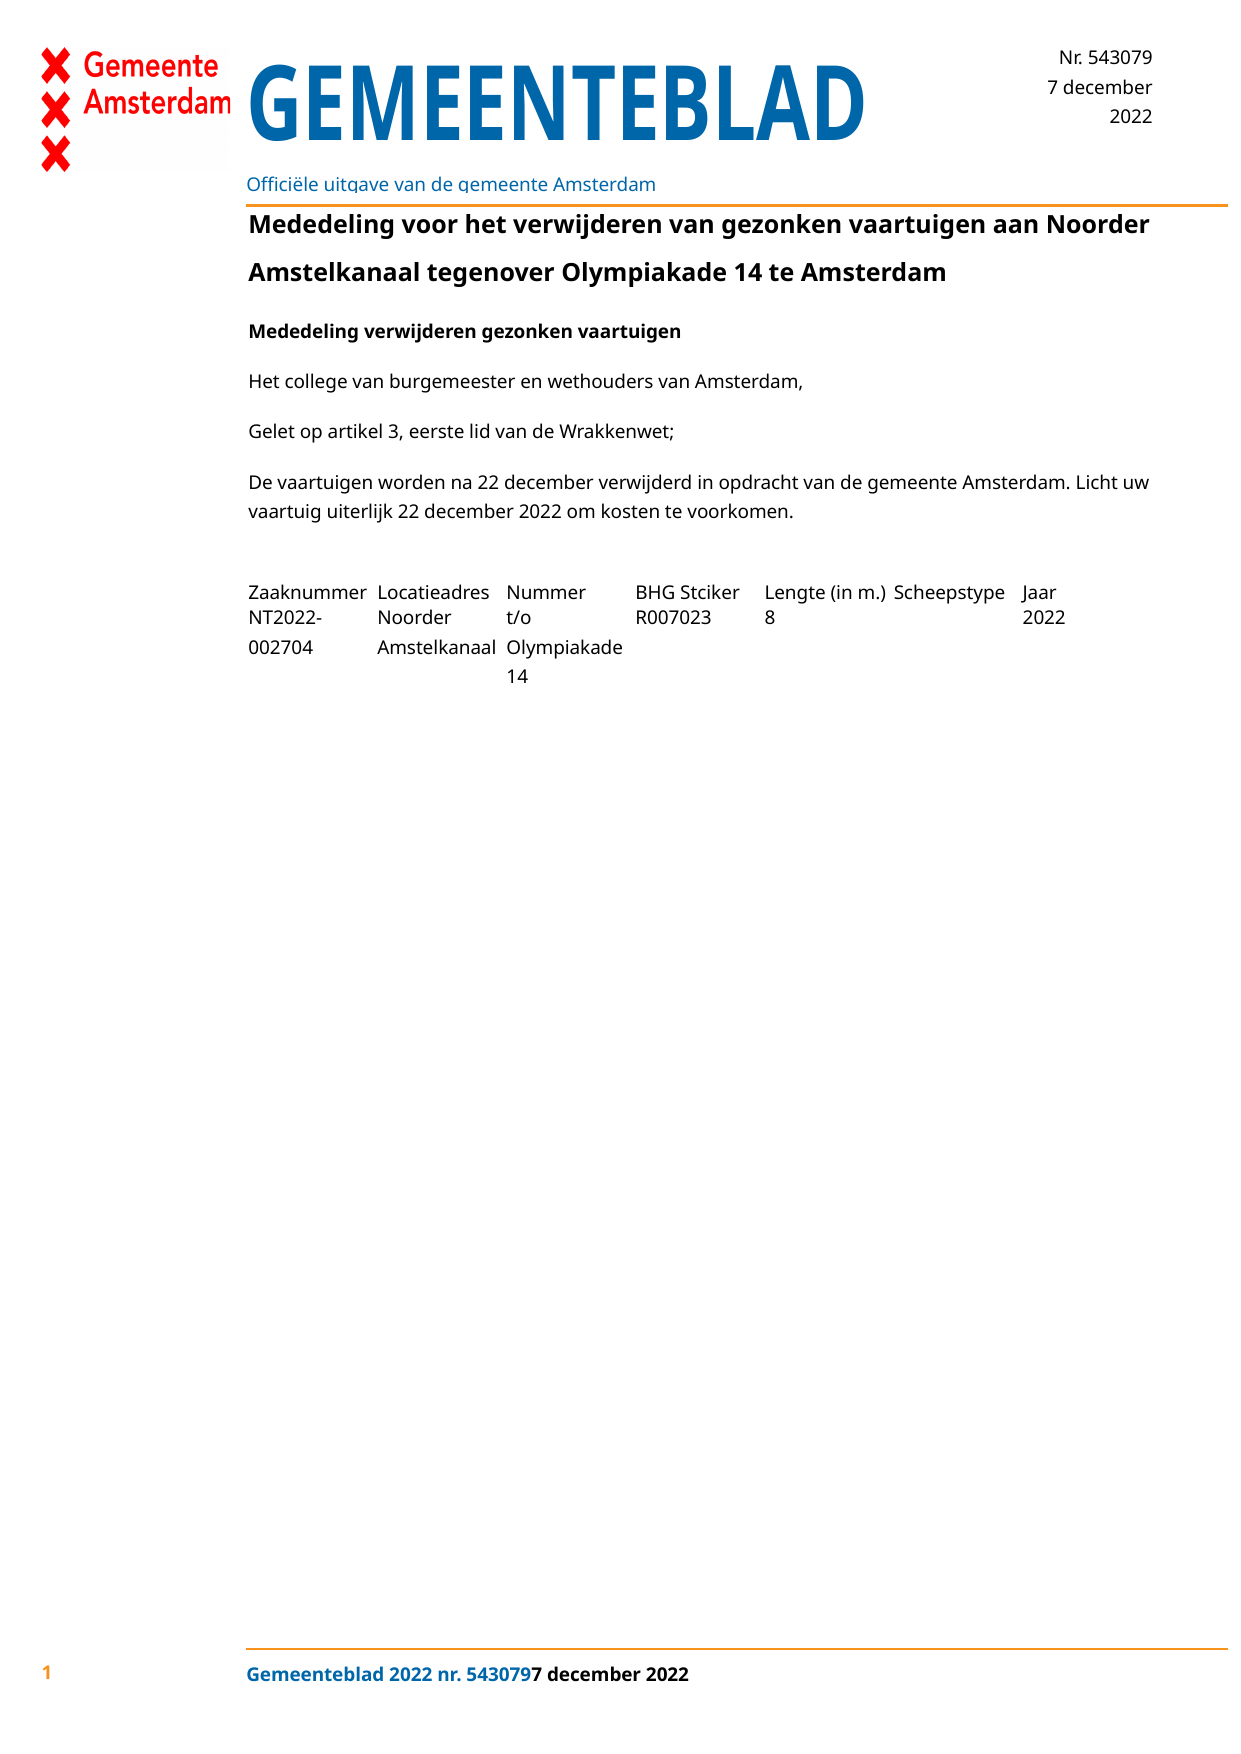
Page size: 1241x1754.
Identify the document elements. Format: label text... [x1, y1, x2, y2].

table_cell t/o Olympiakade 14 [506, 605, 635, 689]
picture [41, 47, 231, 172]
table_cell 2022 [1023, 605, 1152, 689]
table_cell [894, 605, 1022, 689]
text Mededeling verwijderen gezonken vaartuigen [248, 318, 1152, 344]
table_header Zaaknummer [248, 579, 377, 604]
table_header Scheepstype [894, 579, 1022, 604]
table_cell NT2022-002704 [248, 605, 377, 689]
text Mededeling voor het verwijderen van gezonken vaartuigen aan Noorder Amstelkanaal tegenover Olympiakade 14 te Amsterdam [248, 207, 1152, 288]
text Gelet op artikel 3, eerste lid van de Wrakkenwet; [248, 419, 1152, 444]
text Het college van burgemeester en wethouders van Amsterdam, [248, 368, 1152, 394]
table_header Locatieadres [377, 579, 506, 604]
table_header Lengte (in m.) [764, 579, 893, 604]
table_cell 8 [764, 605, 893, 689]
text De vaartuigen worden na 22 december verwijderd in opdracht van de gemeente Amsterdam. Licht uw vaartuig uiterlijk 22 december 2022 om kosten te voorkomen. [248, 469, 1152, 524]
table_header Jaar [1023, 579, 1152, 604]
table_cell Noorder Amstelkanaal [377, 605, 506, 689]
table_header Nummer [506, 579, 635, 604]
table_header BHG Stciker [635, 579, 764, 604]
table_cell R007023 [635, 605, 764, 689]
